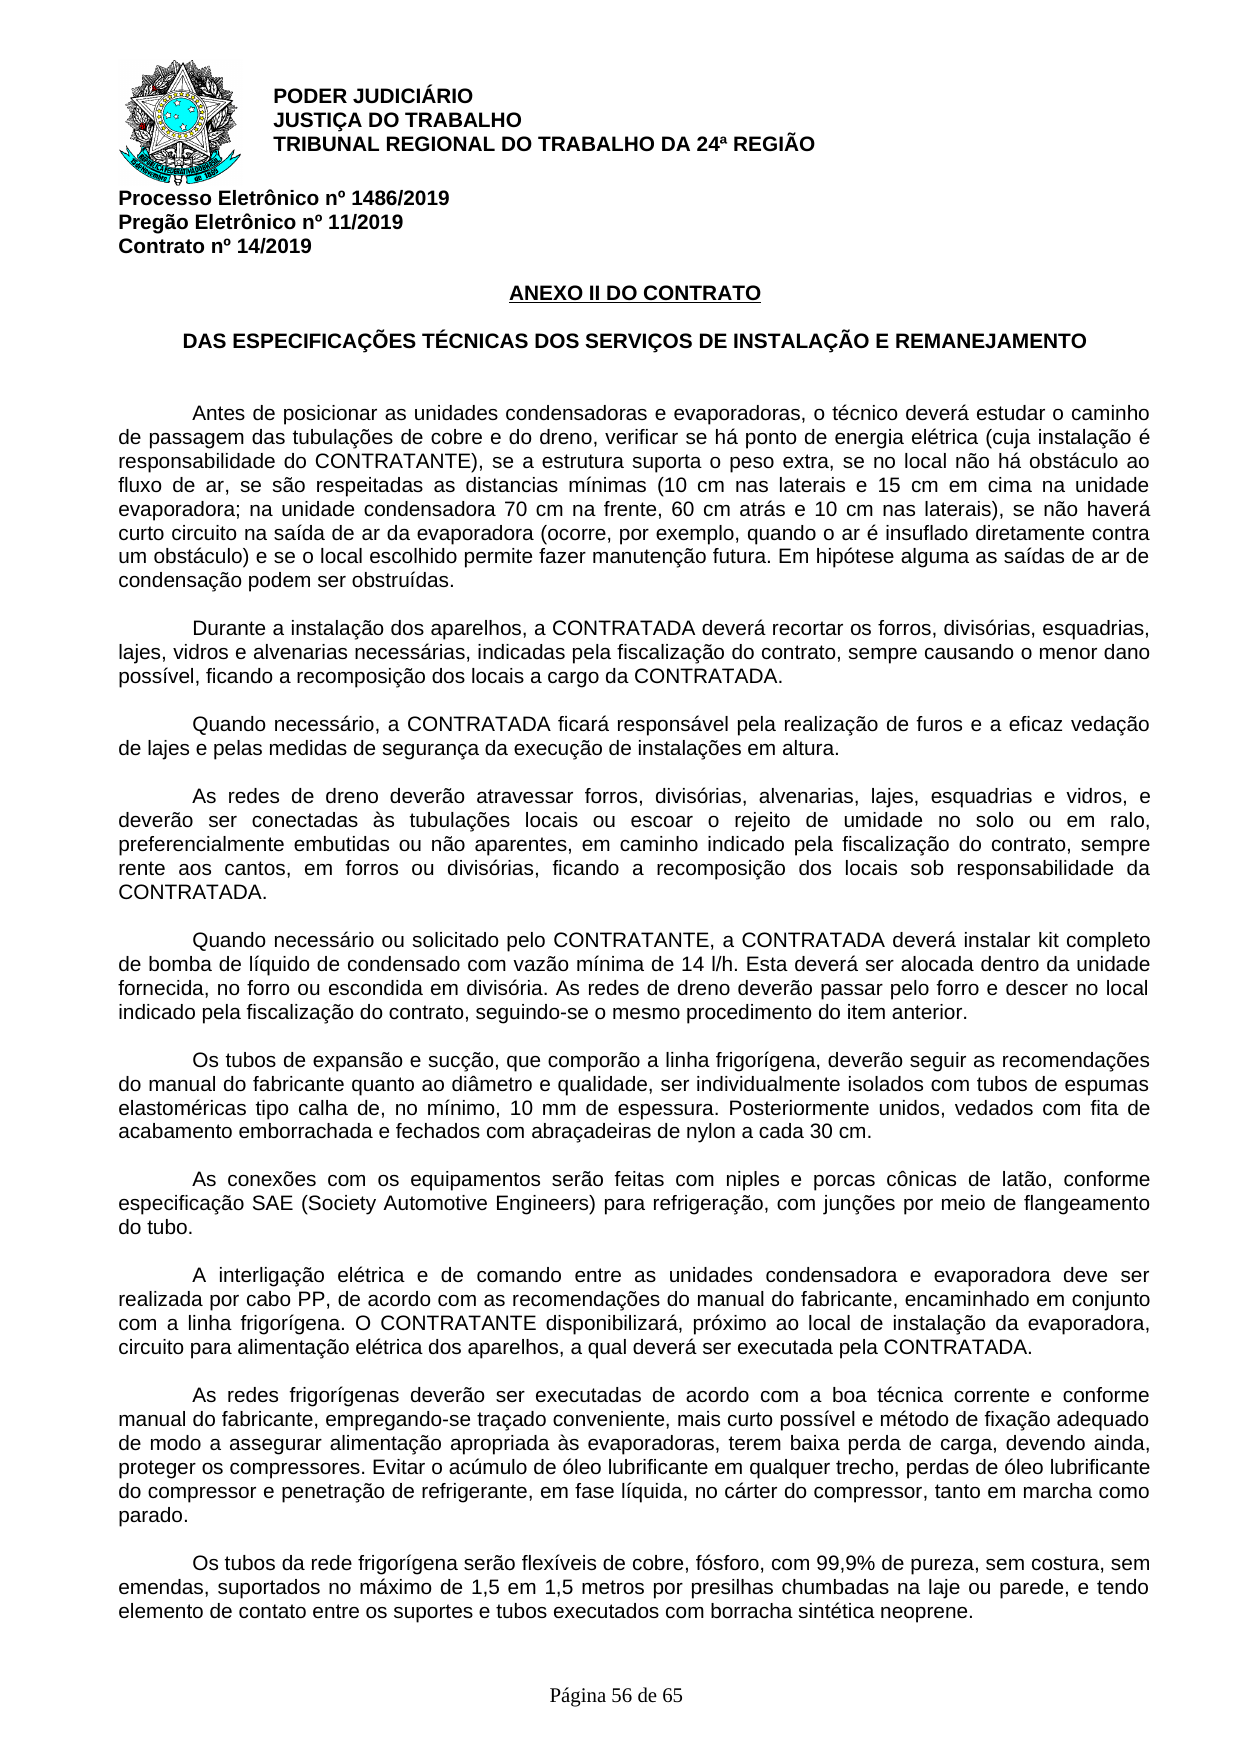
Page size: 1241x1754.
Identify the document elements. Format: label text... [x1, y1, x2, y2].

text As redes frigorígenas deverão ser executadas de acordo com a boa técnica corrente e conforme manual do fabricante, empregando-se traçado conveniente, mais curto possível e método de fixação adequado de modo a assegurar alimentação apropriada às evaporadoras, terem baixa perda de carga, devendo ainda, proteger os compressores. Evitar o acúmulo de óleo lubrificante em qualquer trecho, perdas de óleo lubrificante do compressor e penetração de refrigerante, em fase líquida, no cárter do compressor, tanto em marcha como parado. [118, 1383, 1152, 1527]
text DAS ESPECIFICAÇÕES TÉCNICAS DOS SERVIÇOS DE INSTALAÇÃO E REMANEJAMENTO [118, 329, 1152, 353]
text Os tubos de expansão e sucção, que comporão a linha frigorígena, deverão seguir as recomendações do manual do fabricante quanto ao diâmetro e qualidade, ser individualmente isolados com tubos de espumas elastoméricas tipo calha de, no mínimo, 10 mm de espessura. Posteriormente unidos, vedados com fita de acabamento emborrachada e fechados com abraçadeiras de nylon a cada 30 cm. [118, 1047, 1152, 1143]
text ANEXO II DO CONTRATO [118, 281, 1152, 305]
text Antes de posicionar as unidades condensadoras e evaporadoras, o técnico deverá estudar o caminho de passagem das tubulações de cobre e do dreno, verificar se há ponto de energia elétrica (cuja instalação é responsabilidade do CONTRATANTE), se a estrutura suporta o peso extra, se no local não há obstáculo ao fluxo de ar, se são respeitadas as distancias mínimas (10 cm nas laterais e 15 cm em cima na unidade evaporadora; na unidade condensadora 70 cm na frente, 60 cm atrás e 10 cm nas laterais), se não haverá curto circuito na saída de ar da evaporadora (ocorre, por exemplo, quando o ar é insuflado diretamente contra um obstáculo) e se o local escolhido permite fazer manutenção futura. Em hipótese alguma as saídas de ar de condensação podem ser obstruídas. [118, 401, 1152, 592]
text Os tubos da rede frigorígena serão flexíveis de cobre, fósforo, com 99,9% de pureza, sem costura, sem emendas, suportados no máximo de 1,5 em 1,5 metros por presilhas chumbadas na laje ou parede, e tendo elemento de contato entre os suportes e tubos executados com borracha sintética neoprene. [118, 1551, 1152, 1622]
picture [118, 59, 243, 186]
text Quando necessário ou solicitado pelo CONTRATANTE, a CONTRATADA deverá instalar kit completo de bomba de líquido de condensado com vazão mínima de 14 l/h. Esta deverá ser alocada dentro da unidade fornecida, no forro ou escondida em divisória. As redes de dreno deverão passar pelo forro e descer no local indicado pela fiscalização do contrato, seguindo-se o mesmo procedimento do item anterior. [118, 928, 1152, 1023]
text As conexões com os equipamentos serão feitas com niples e porcas cônicas de latão, conforme especificação SAE (Society Automotive Engineers) para refrigeração, com junções por meio de flangeamento do tubo. [118, 1167, 1152, 1239]
text As redes de dreno deverão atravessar forros, divisórias, alvenarias, lajes, esquadrias e vidros, e deverão ser conectadas às tubulações locais ou escoar o rejeito de umidade no solo ou em ralo, preferencialmente embutidas ou não aparentes, em caminho indicado pela fiscalização do contrato, sempre rente aos cantos, em forros ou divisórias, ficando a recomposição dos locais sob responsabilidade da CONTRATADA. [118, 784, 1152, 904]
text Durante a instalação dos aparelhos, a CONTRATADA deverá recortar os forros, divisórias, esquadrias, lajes, vidros e alvenarias necessárias, indicadas pela fiscalização do contrato, sempre causando o menor dano possível, ficando a recomposição dos locais a cargo da CONTRATADA. [118, 616, 1152, 688]
text A interligação elétrica e de comando entre as unidades condensadora e evaporadora deve ser realizada por cabo PP, de acordo com as recomendações do manual do fabricante, encaminhado em conjunto com a linha frigorígena. O CONTRATANTE disponibilizará, próximo ao local de instalação da evaporadora, circuito para alimentação elétrica dos aparelhos, a qual deverá ser executada pela CONTRATADA. [118, 1263, 1152, 1359]
text Quando necessário, a CONTRATADA ficará responsável pela realização de furos e a eficaz vedação de lajes e pelas medidas de segurança da execução de instalações em altura. [118, 712, 1152, 760]
